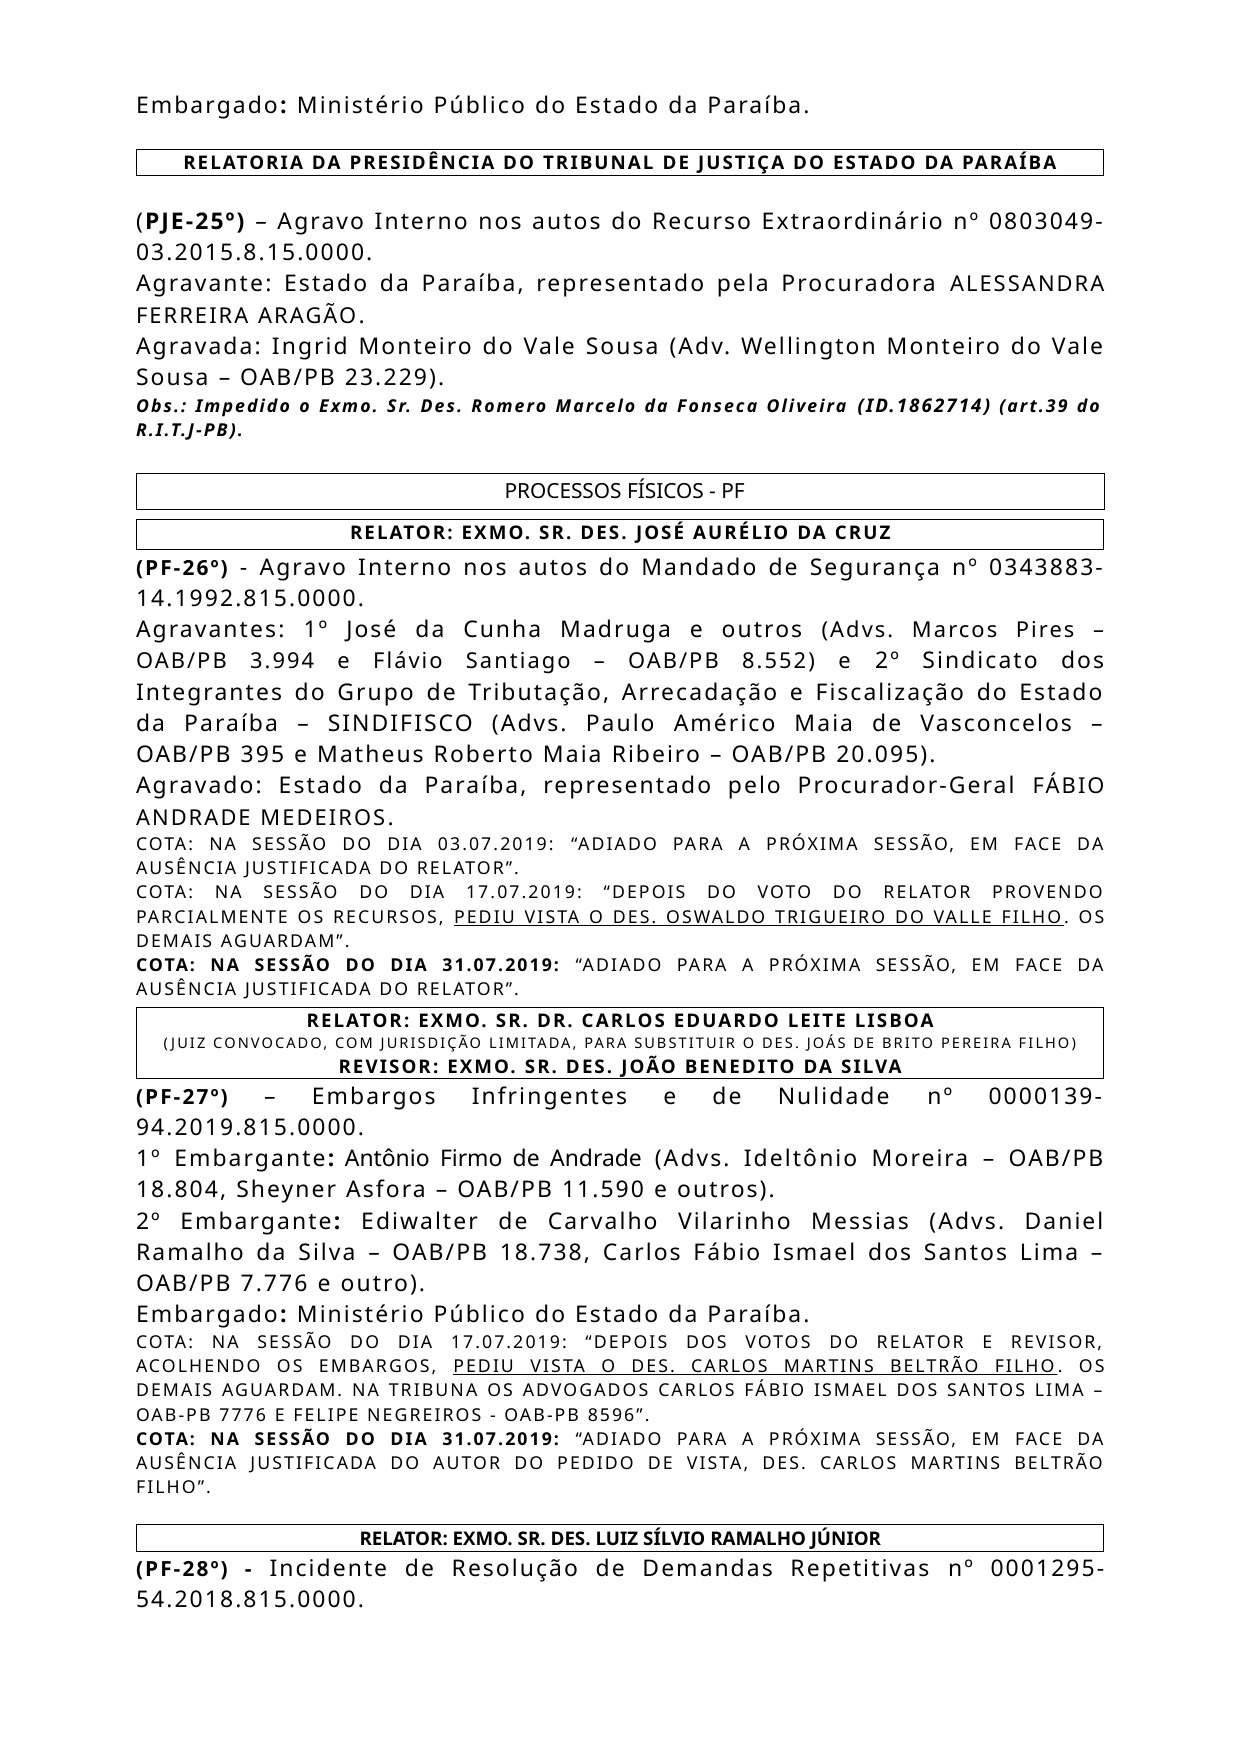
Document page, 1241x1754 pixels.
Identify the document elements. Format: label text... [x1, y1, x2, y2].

text COTA: NA SESSÃO DO DIA 17.07.2019: “DEPOIS DO VOTO DO RELATOR PROVENDO PARCIALMENTE OS RECURSOS, PEDIU VISTA O DES. OSWALDO TRIGUEIRO DO VALLE FILHO. OS DEMAIS AGUARDAM”. [136, 880, 1104, 952]
text Agravado: Estado da Paraíba, representado pelo Procurador-Geral FÁBIO ANDRADE MEDEIROS. [136, 769, 1104, 832]
text PROCESSOS FÍSICOS - PF [137, 474, 1104, 509]
text RELATOR: EXMO. SR. DR. CARLOS EDUARDO LEITE LISBOA [137, 1008, 1103, 1032]
text Embargado: Ministério Público do Estado da Paraíba. [136, 88, 1104, 120]
text COTA: NA SESSÃO DO DIA 17.07.2019: “DEPOIS DOS VOTOS DO RELATOR E REVISOR, ACOLHENDO OS EMBARGOS, PEDIU VISTA O DES. CARLOS MARTINS BELTRÃO FILHO. OS DEMAIS AGUARDAM. NA TRIBUNA OS ADVOGADOS CARLOS FÁBIO ISMAEL DOS SANTOS LIMA – OAB-PB 7776 E FELIPE NEGREIROS - OAB-PB 8596”. [136, 1329, 1104, 1426]
text (JUIZ CONVOCADO, COM JURISDIÇÃO LIMITADA, PARA SUBSTITUIR O DES. JOÁS DE BRITO PEREIRA FILHO) [137, 1032, 1103, 1052]
text Agravada: Ingrid Monteiro do Vale Sousa (Adv. Wellington Monteiro do Vale Sousa – OAB/PB 23.229). [136, 330, 1104, 392]
text Agravante: Estado da Paraíba, representado pela Procuradora ALESSANDRA FERREIRA ARAGÃO. [136, 267, 1104, 330]
text 1º Embargante: Antônio Firmo de Andrade (Advs. Ideltônio Moreira – OAB/PB 18.804, Sheyner Asfora – OAB/PB 11.590 e outros). [136, 1142, 1104, 1204]
text Embargado: Ministério Público do Estado da Paraíba. [136, 1298, 1104, 1329]
text RELATORIA DA PRESIDÊNCIA DO TRIBUNAL DE JUSTIÇA DO ESTADO DA PARAÍBA [137, 150, 1103, 175]
text RELATOR: EXMO. SR. DES. JOSÉ AURÉLIO DA CRUZ [137, 520, 1103, 549]
text (PF-28º) - Incidente de Resolução de Demandas Repetitivas nº 0001295-54.2018.815.0000. [136, 1552, 1104, 1614]
text COTA: NA SESSÃO DO DIA 31.07.2019: “ADIADO PARA A PRÓXIMA SESSÃO, EM FACE DA AUSÊNCIA JUSTIFICADA DO RELATOR”. [136, 952, 1104, 1001]
text (PF-27º) – Embargos Infringentes e de Nulidade nº 0000139-94.2019.815.0000. [136, 1079, 1102, 1142]
text REVISOR: EXMO. SR. DES. JOÃO BENEDITO DA SILVA [137, 1052, 1103, 1078]
text RELATOR: EXMO. SR. DES. LUIZ SÍLVIO RAMALHO JÚNIOR [137, 1525, 1103, 1551]
text (PF-26º) - Agravo Interno nos autos do Mandado de Segurança nº 0343883-14.1992.815.0000. [136, 550, 1104, 613]
text Agravantes: 1º José da Cunha Madruga e outros (Advs. Marcos Pires – OAB/PB 3.994 e Flávio Santiago – OAB/PB 8.552) e 2º Sindicato dos Integrantes do Grupo de Tributação, Arrecadação e Fiscalização do Estado da Paraíba – SINDIFISCO (Advs. Paulo Américo Maia de Vasconcelos – OAB/PB 395 e Matheus Roberto Maia Ribeiro – OAB/PB 20.095). [136, 613, 1104, 769]
text COTA: NA SESSÃO DO DIA 03.07.2019: “ADIADO PARA A PRÓXIMA SESSÃO, EM FACE DA AUSÊNCIA JUSTIFICADA DO RELATOR”. [136, 832, 1104, 880]
text (PJE-25º) – Agravo Interno nos autos do Recurso Extraordinário nº 0803049-03.2015.8.15.0000. [136, 205, 1104, 267]
text Obs.: Impedido o Exmo. Sr. Des. Romero Marcelo da Fonseca Oliveira (ID.1862714) (art.39 do R.I.T.J-PB). [136, 392, 1102, 442]
text 2º Embargante: Ediwalter de Carvalho Vilarinho Messias (Advs. Daniel Ramalho da Silva – OAB/PB 18.738, Carlos Fábio Ismael dos Santos Lima – OAB/PB 7.776 e outro). [136, 1204, 1104, 1298]
text COTA: NA SESSÃO DO DIA 31.07.2019: “ADIADO PARA A PRÓXIMA SESSÃO, EM FACE DA AUSÊNCIA JUSTIFICADA DO AUTOR DO PEDIDO DE VISTA, DES. CARLOS MARTINS BELTRÃO FILHO”. [136, 1426, 1104, 1499]
